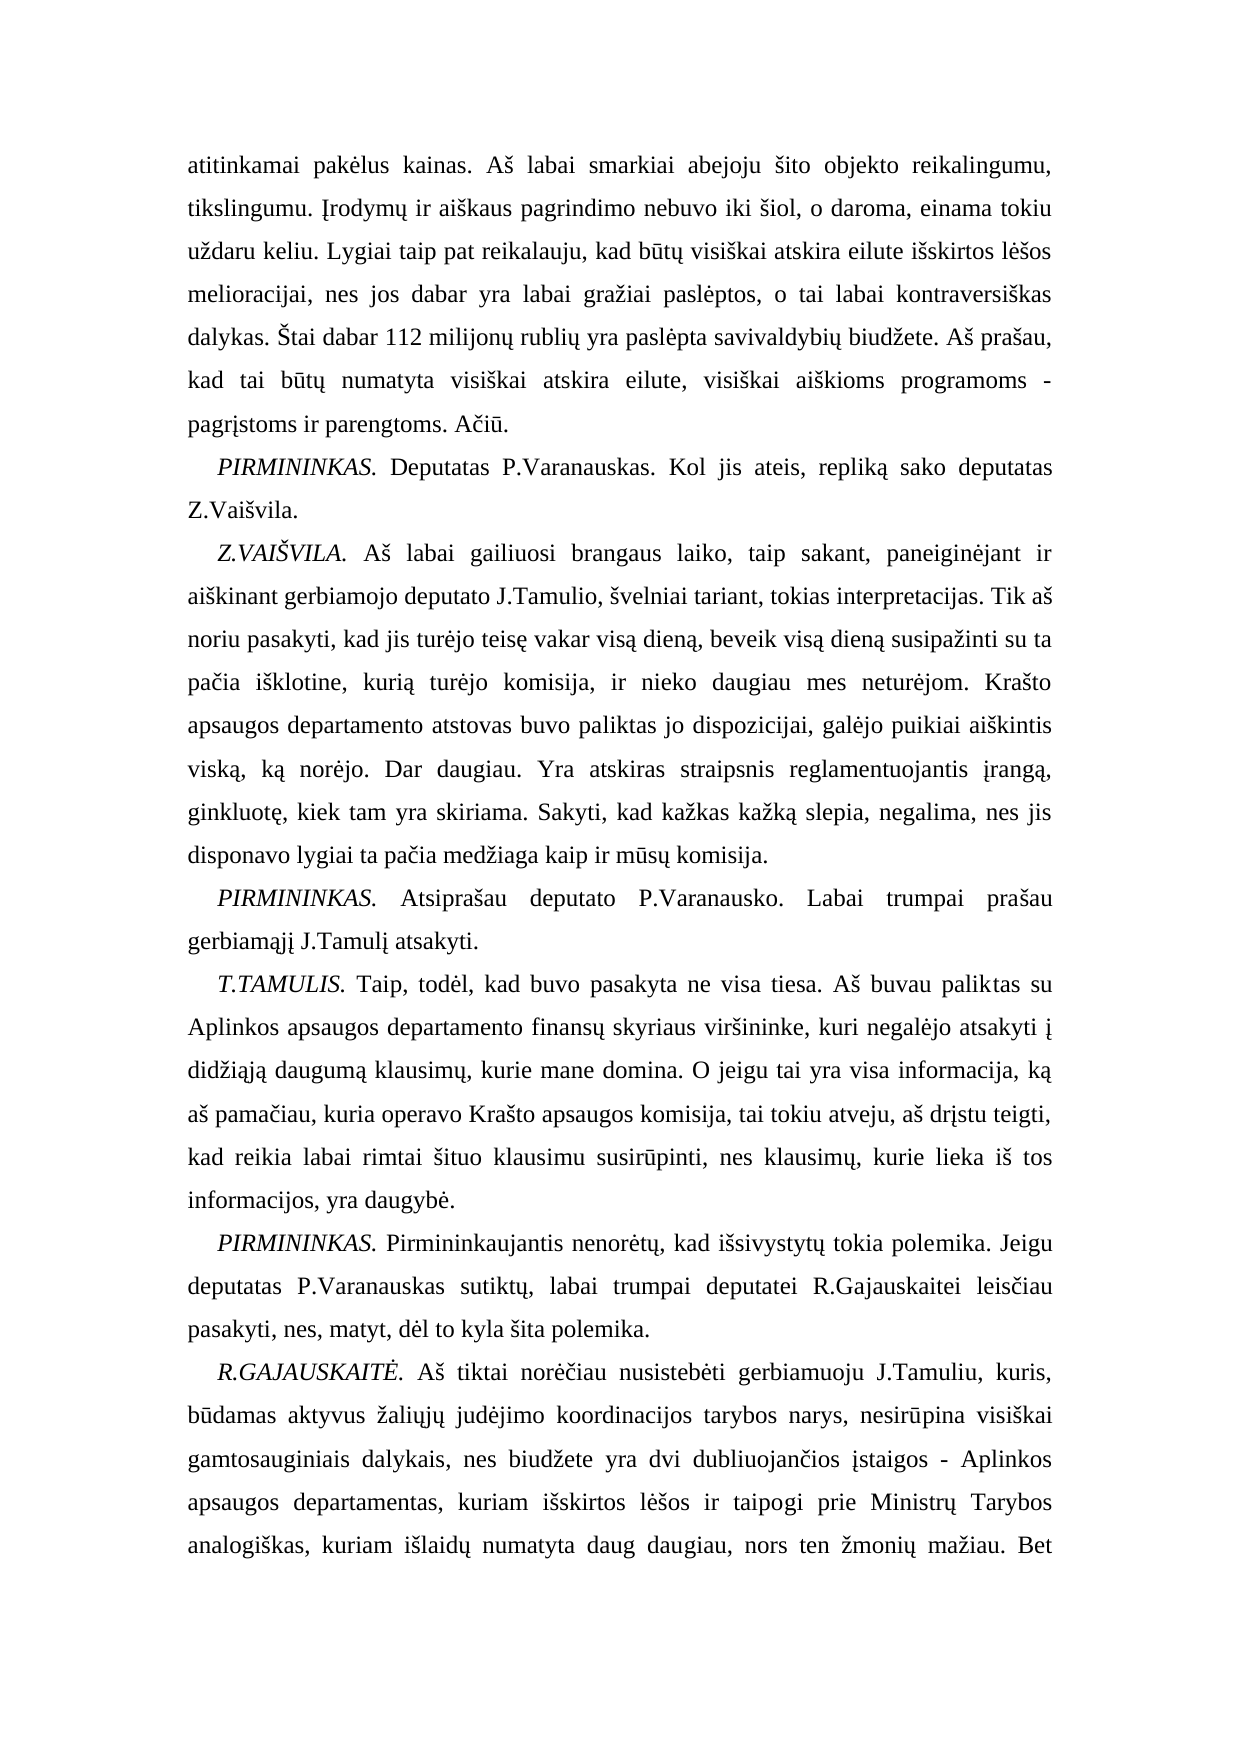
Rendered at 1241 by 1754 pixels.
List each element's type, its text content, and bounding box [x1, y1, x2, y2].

text R.GAJAUSKAITĖ. Aš tiktai norėčiau nusistebėti gerbiamuoju J.Tamuliu, kuris, būdamas aktyvus žaliųjų judėjimo koordinacijos tarybos narys, nesirū­pina visiškai gamtosauginiais dalykais, nes biudžete yra dvi dubliuojančios įstaigos - Aplinkos apsaugos departamentas, kuriam išskirtos lėšos ir taipo­gi prie Ministrų Tarybos analogiškas, kuriam išlaidų numatyta daug dau­giau, nors ten žmonių mažiau. Bet [187, 1357, 1053, 1559]
text PIRMININKAS. Pirmininkaujantis nenorėtų, kad išsivystytų tokia pole­mika. Jeigu deputatas P.Varanauskas sutiktų, labai trumpai deputatei R.Ga­jauskaitei leisčiau pasakyti, nes, matyt, dėl to kyla šita polemika. [187, 1228, 1053, 1343]
text PIRMININKAS. Atsiprašau deputato P.Varanausko. Labai trumpai pra­šau gerbiamąjį J.Tamulį atsakyti. [187, 883, 1053, 955]
text Z.VAIŠVILA. Aš labai gailiuosi brangaus laiko, taip sakant, paneiginėjant ir aiškinant gerbiamojo deputato J.Tamulio, švelniai tariant, tokias inter­pretacijas. Tik aš noriu pasakyti, kad jis turėjo teisę vakar visą dieną, beveik visą dieną susipažinti su ta pačia išklotine, kurią turėjo komisija, ir nieko daugiau mes neturėjom. Krašto apsaugos departamento atstovas buvo pa­liktas jo dispozicijai, galėjo puikiai aiškintis viską, ką norėjo. Dar daugiau. Yra atskiras straipsnis reglamentuojantis įrangą, ginkluotę, kiek tam yra skiriama. Sakyti, kad kažkas kažką slepia, negalima, nes jis disponavo lygiai ta pačia medžiaga kaip ir mūsų komisija. [187, 538, 1053, 869]
text atitinkamai pakėlus kainas. Aš labai smarkiai abejoju šito objekto reikalingumu, tikslingumu. Įrodymų ir aiškaus pagrindimo nebuvo iki šiol, o daroma, einama tokiu uždaru keliu. Lygiai taip pat reikalauju, kad būtų visiškai atskira eilute išskirtos lėšos melioracijai, nes jos dabar yra labai gražiai paslėptos, o tai labai kontraversiškas dalykas. Štai dabar 112 milijonų rublių yra paslėpta savivaldybių biudžete. Aš prašau, kad tai būtų numatyta visiškai atskira eilute, visiškai aiškioms programoms - pagrįstoms ir pareng­toms. Ačiū. [187, 150, 1053, 437]
text T.TAMULIS. Taip, todėl, kad buvo pasakyta ne visa tiesa. Aš buvau palik­tas su Aplinkos apsaugos departamento finansų skyriaus viršininke, kuri negalėjo atsakyti į didžiąją daugumą klausimų, kurie mane domina. O jeigu tai yra visa informacija, ką aš pamačiau, kuria operavo Krašto apsaugos komisija, tai tokiu atveju, aš drįstu teigti, kad reikia labai rimtai šituo klausi­mu susirūpinti, nes klausimų, kurie lieka iš tos informacijos, yra daugybė. [187, 969, 1053, 1214]
text PIRMININKAS. Deputatas P.Varanauskas. Kol jis ateis, repliką sako de­putatas Z.Vaišvila. [187, 452, 1053, 524]
